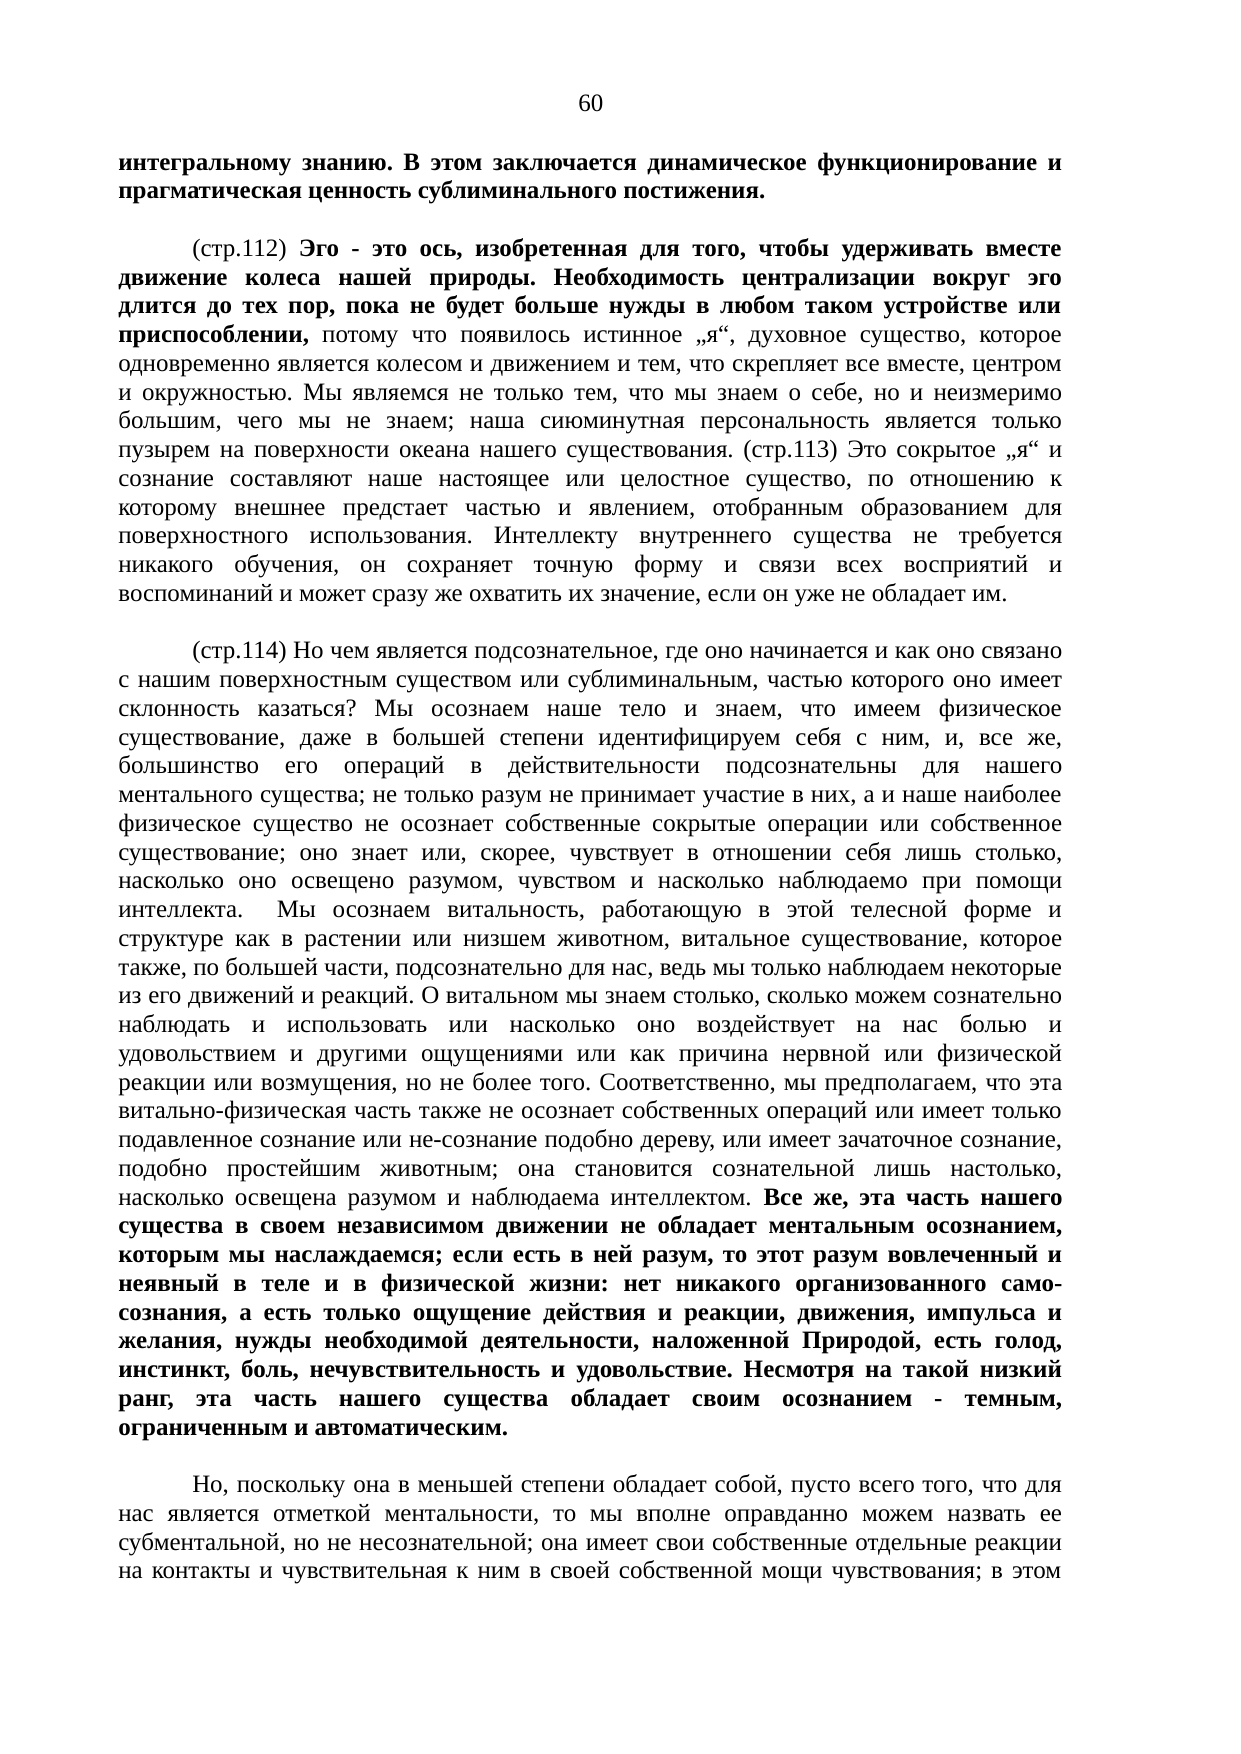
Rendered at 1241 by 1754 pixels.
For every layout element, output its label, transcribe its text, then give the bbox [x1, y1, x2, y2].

text (стр.112) Эго - это ось, изобретенная для того, чтобы удерживать вместе движение колеса нашей природы. Необходимость централизации вокруг эго длится до тех пор, пока не будет больше нужды в любом таком устройстве или приспособлении, потому что появилось истинное „я“, духовное существо, которое одновременно является колесом и движением и тем, что скрепляет все вместе, центром и окружностью. Мы являемся не только тем, что мы знаем о себе, но и неизмеримо большим, чего мы не знаем; наша сиюминутная персональность является только пузырем на поверхности океана нашего существования. (стр.113) Это сокрытое „я“ и сознание составляют наше настоящее или целостное существо, по отношению к которому внешнее предстает частью и явлением, отобранным образованием для поверхностного использования. Интеллекту внутреннего существа не требуется никакого обучения, он сохраняет точную форму и связи всех восприятий и воспоминаний и может сразу же охватить их значение, если он уже не обладает им. [118, 233, 1063, 607]
text (стр.114) Но чем является подсознательное, где оно начинается и как оно связано с нашим поверхностным существом или сублиминальным, частью которого оно имеет склонность казаться? Мы осознаем наше тело и знаем, что имеем физическое существование, даже в большей степени идентифицируем себя с ним, и, все же, большинство его операций в действительности подсознательны для нашего ментального существа; не только разум не принимает участие в них, а и наше наиболее физическое существо не осознает собственные сокрытые операции или собственное существование; оно знает или, скорее, чувствует в отношении себя лишь столько, насколько оно освещено разумом, чувством и насколько наблюдаемо при помощи интеллекта. Мы осознаем витальность, работающую в этой телесной форме и структуре как в растении или низшем животном, витальное существование, которое также, по большей части, подсознательно для нас, ведь мы только наблюдаем некоторые из его движений и реакций. О витальном мы знаем столько, сколько можем сознательно наблюдать и использовать или насколько оно воздействует на нас болью и удовольствием и другими ощущениями или как причина нервной или физической реакции или возмущения, но не более того. Соответственно, мы предполагаем, что эта витально-физическая часть также не осознает собственных операций или имеет только подавленное сознание или не-сознание подобно дереву, или имеет зачаточное сознание, подобно простейшим животным; она становится сознательной лишь настолько, насколько освещена разумом и наблюдаема интеллектом. Все же, эта часть нашего существа в своем независимом движении не обладает ментальным осознанием, которым мы наслаждаемся; если есть в ней разум, то этот разум вовлеченный и неявный в теле и в физической жизни: нет никакого организованного само-сознания, а есть только ощущение действия и реакции, движения, импульса и желания, нужды необходимой деятельности, наложенной Природой, есть голод, инстинкт, боль, нечувствительность и удовольствие. Несмотря на такой низкий ранг, эта часть нашего существа обладает своим осознанием - темным, ограниченным и автоматическим. [118, 636, 1063, 1441]
text Но, поскольку она в меньшей степени обладает собой, пусто всего того, что для нас является отметкой ментальности, то мы вполне оправданно можем назвать ее субментальной, но не несознательной; она имеет свои собственные отдельные реакции на контакты и чувствительная к ним в своей собственной мощи чувствования; в этом [118, 1469, 1063, 1584]
text интегральному знанию. В этом заключается динамическое функционирование и прагматическая ценность сублиминального постижения. [118, 147, 1063, 204]
